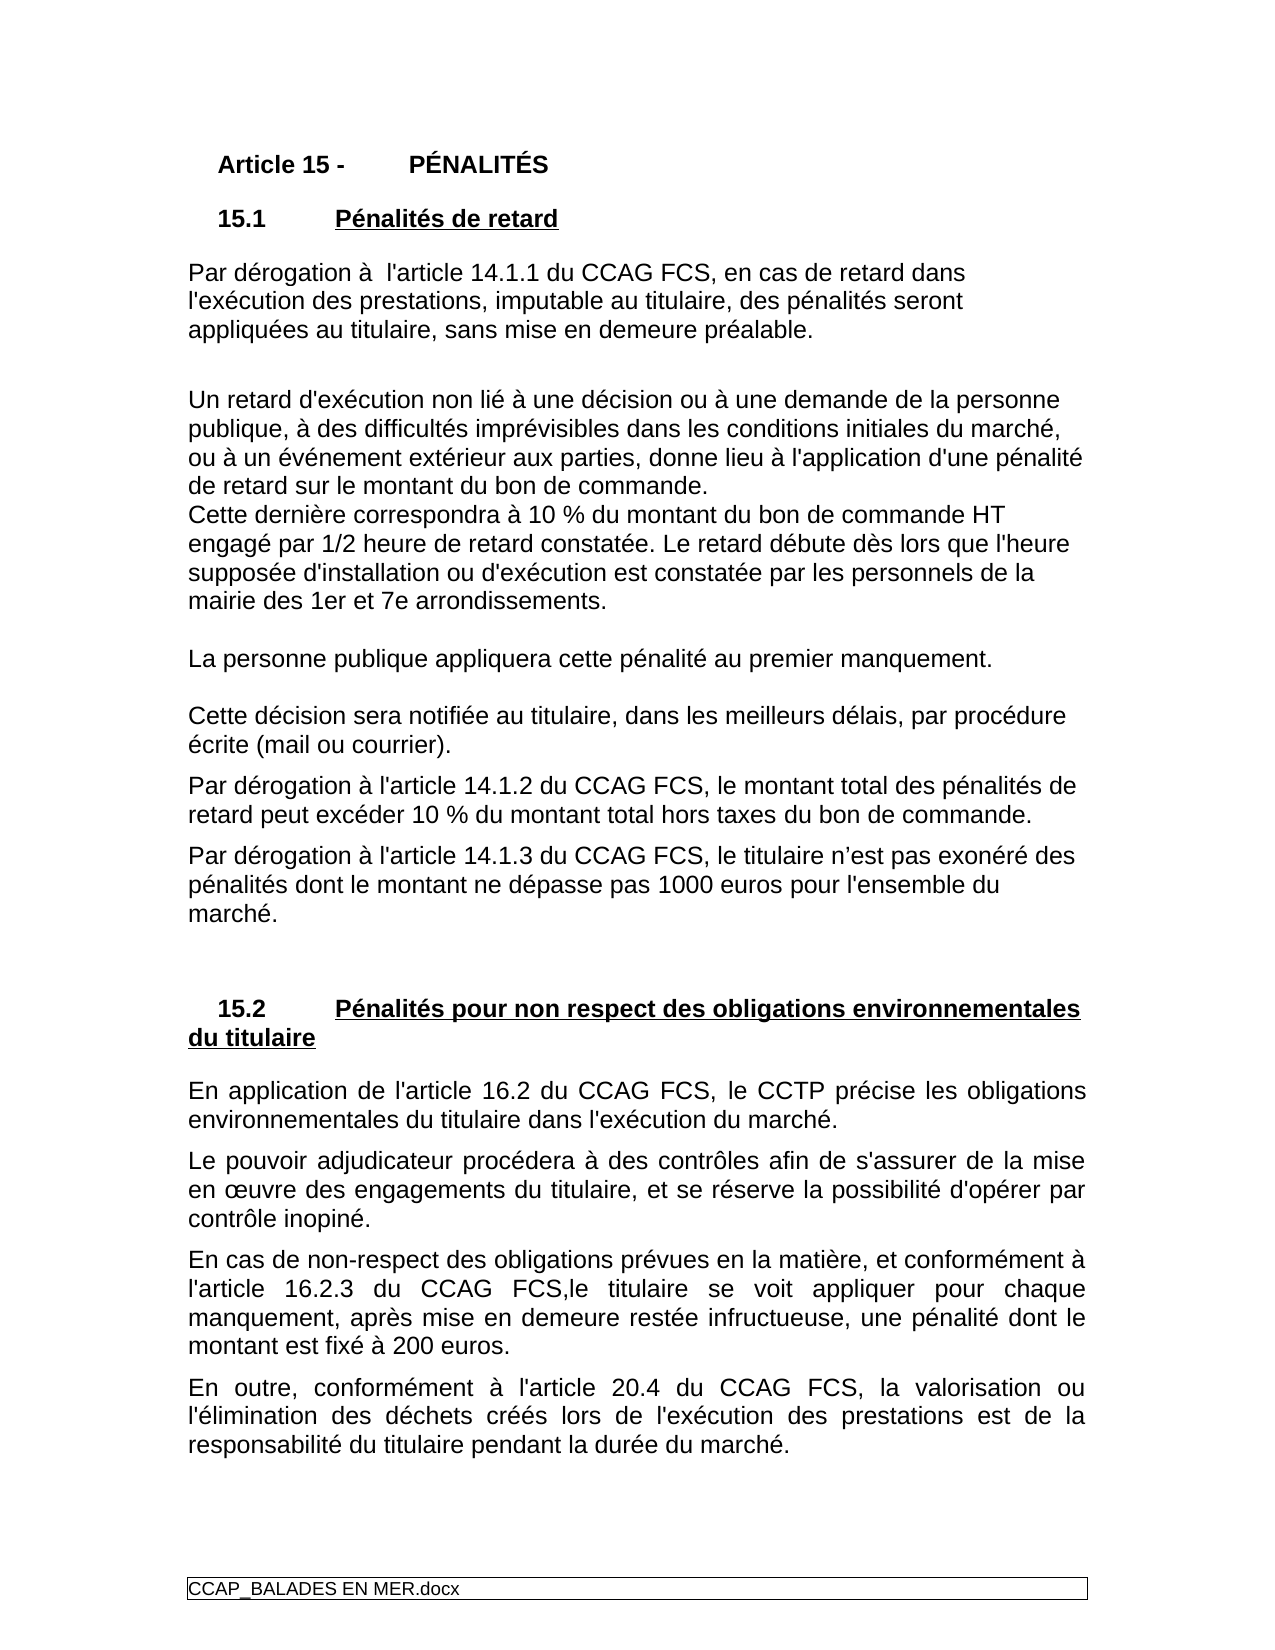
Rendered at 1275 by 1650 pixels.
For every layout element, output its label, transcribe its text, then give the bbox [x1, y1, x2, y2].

subtitle Pénalités de retard [188, 204, 1087, 232]
text Par dérogation à l'article 14.1.2 du CCAG FCS, le montant total des pénalités de retard peut excéder 10 % du montant total hors taxes du bon de commande. [188, 771, 1087, 829]
text Cette décision sera notifiée au titulaire, dans les meilleurs délais, par procédure écrite (mail ou courrier). [188, 701, 1087, 759]
text Cette dernière correspondra à 10 % du montant du bon de commande HT engagé par 1/2 heure de retard constatée. Le retard débute dès lors que l'heure supposée d'installation ou d'exécution est constatée par les personnels de la mairie des 1er et 7e arrondissements. [188, 500, 1087, 615]
text En cas de non-respect des obligations prévues en la matière, et conformément à l'article 16.2.3 du CCAG FCS,le titulaire se voit appliquer pour chaque manquement, après mise en demeure restée infructueuse, une pénalité dont le montant est fixé à 200 euros. [188, 1245, 1087, 1360]
text En outre, conformément à l'article 20.4 du CCAG FCS, la valorisation ou l'élimination des déchets créés lors de l'exécution des prestations est de la responsabilité du titulaire pendant la durée du marché. [188, 1372, 1087, 1459]
text Le pouvoir adjudicateur procédera à des contrôles afin de s'assurer de la mise en œuvre des engagements du titulaire, et se réserve la possibilité d'opérer par contrôle inopiné. [188, 1146, 1087, 1232]
text Par dérogation à l'article 14.1.3 du CCAG FCS, le titulaire n’est pas exonéré des pénalités dont le montant ne dépasse pas 1000 euros pour l'ensemble du marché. [188, 841, 1087, 927]
text Par dérogation à l'article 14.1.1 du CCAG FCS, en cas de retard dans l'exécution des prestations, imputable au titulaire, des pénalités seront appliquées au titulaire, sans mise en demeure préalable. [188, 257, 1087, 344]
text Un retard d'exécution non lié à une décision ou à une demande de la personne publique, à des difficultés imprévisibles dans les conditions initiales du marché, ou à un événement extérieur aux parties, donne lieu à l'application d'une pénalité de retard sur le montant du bon de commande. [188, 385, 1087, 500]
subtitle PÉNALITÉS [188, 150, 1087, 179]
subtitle Pénalités pour non respect des obligations environnementales du titulaire [188, 994, 1087, 1051]
text En application de l'article 16.2 du CCAG FCS, le CCTP précise les obligations environnementales du titulaire dans l'exécution du marché. [188, 1076, 1087, 1134]
text La personne publique appliquera cette pénalité au premier manquement. [188, 644, 1087, 672]
